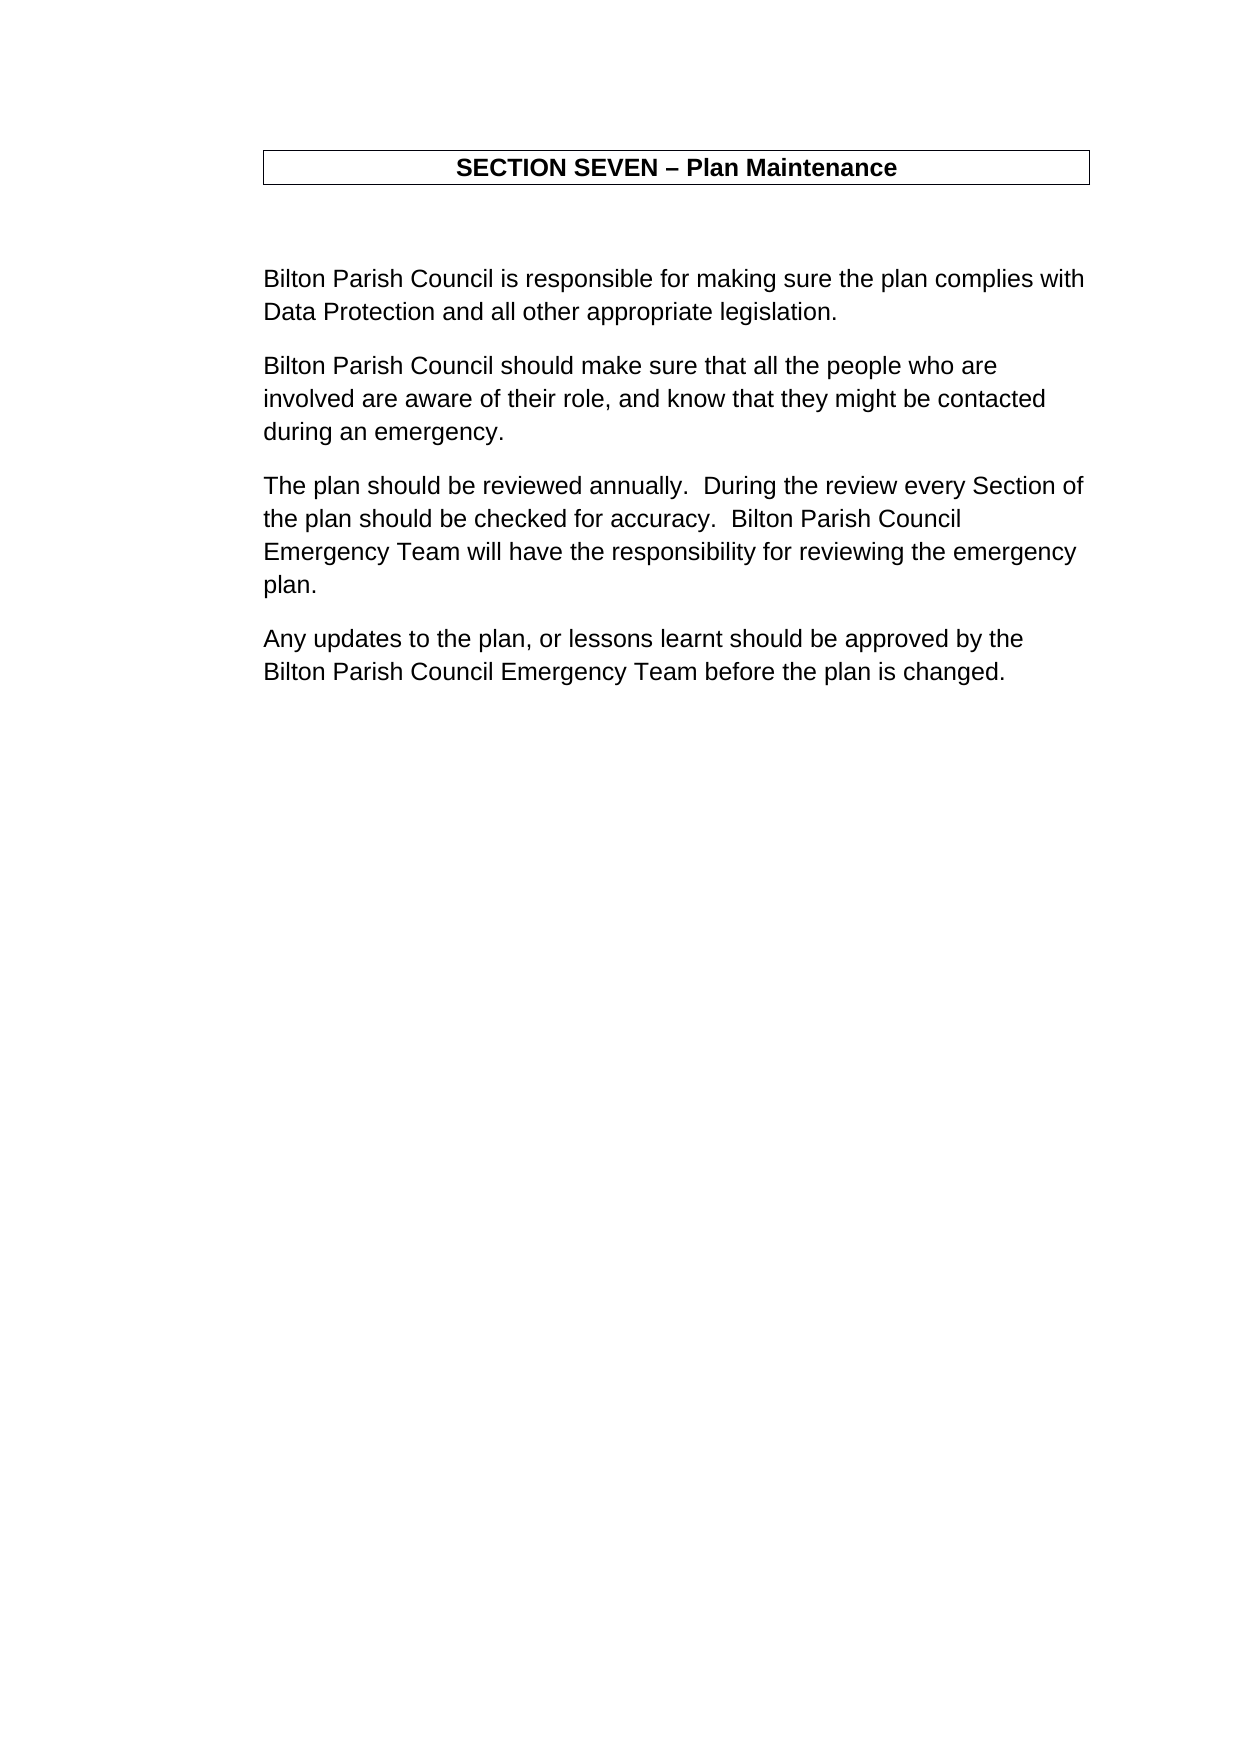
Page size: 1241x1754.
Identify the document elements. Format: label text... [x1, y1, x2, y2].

text Any updates to the plan, or lessons learnt should be approved by the Bilton Parish Council Emergency Team before the plan is changed. [263, 624, 1090, 685]
text SECTION SEVEN – Plan Maintenance [264, 151, 1089, 184]
text Bilton Parish Council should make sure that all the people who are involved are aware of their role, and know that they might be contacted during an emergency. [263, 351, 1090, 446]
text The plan should be reviewed annually. During the review every Section of the plan should be checked for accuracy. Bilton Parish Council Emergency Team will have the responsibility for reviewing the emergency plan. [263, 471, 1090, 598]
text Bilton Parish Council is responsible for making sure the plan complies with Data Protection and all other appropriate legislation. [263, 264, 1090, 326]
